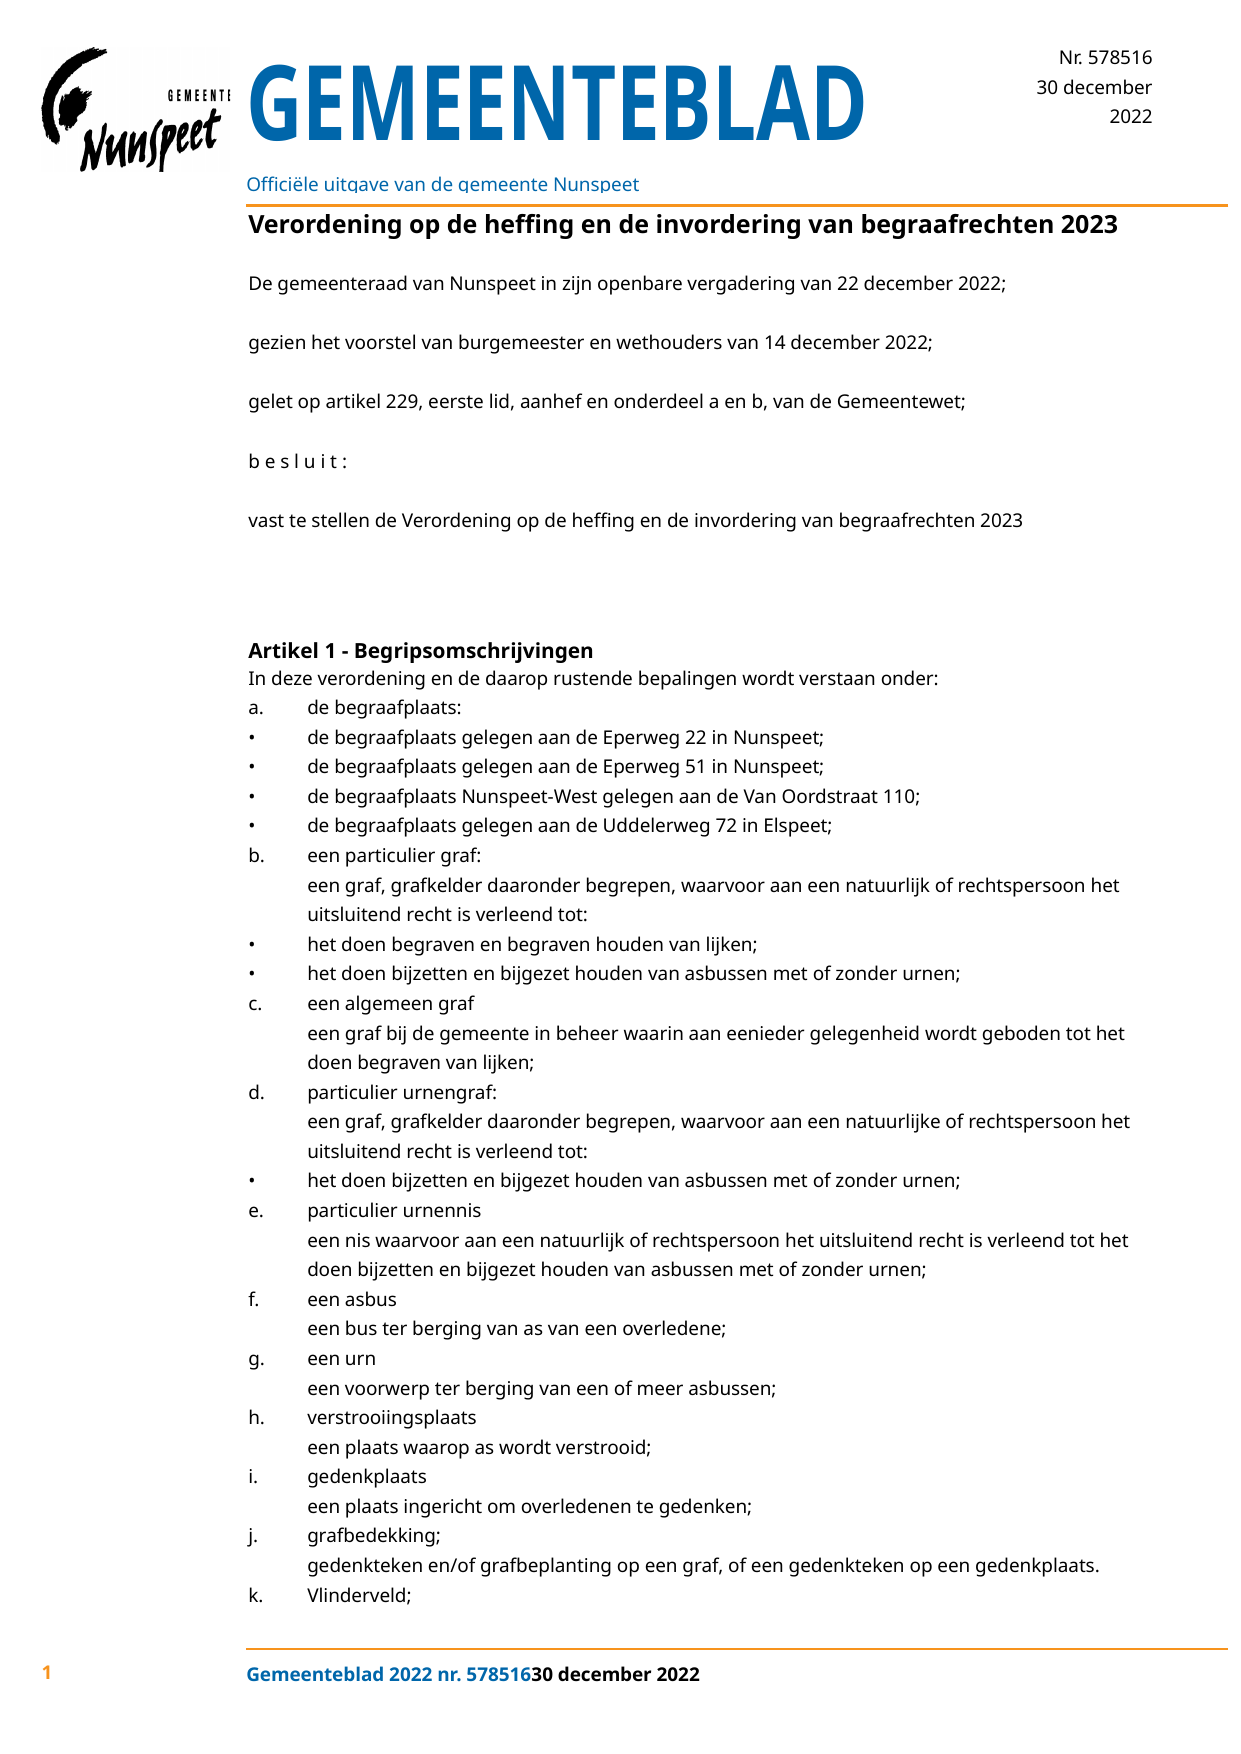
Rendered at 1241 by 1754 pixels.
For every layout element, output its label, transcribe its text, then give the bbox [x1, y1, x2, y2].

list een graf bij de gemeente in beheer waarin aan eenieder gelegenheid wordt geboden tot het doen begraven van lijken; [248, 1020, 1152, 1075]
text gelet op artikel 229, eerste lid, aanhef en onderdeel a en b, van de Gemeentewet; [248, 389, 1152, 414]
text In deze verordening en de daarop rustende bepalingen wordt verstaan onder: [248, 665, 1152, 690]
text Artikel 1 - Begripsomschrijvingen [248, 636, 1152, 665]
text b e s l u i t : [248, 448, 1152, 473]
list de begraafplaats gelegen aan de Uddelerweg 72 in Elspeet; [248, 813, 1152, 838]
list de begraafplaats gelegen aan de Eperweg 51 in Nunspeet; [248, 753, 1152, 779]
text Verordening op de heffing en de invordering van begraafrechten 2023 [248, 207, 1152, 241]
list een plaats ingericht om overledenen te gedenken; [248, 1493, 1152, 1519]
list een graf, grafkelder daaronder begrepen, waarvoor aan een natuurlijk of rechtspersoon het uitsluitend recht is verleend tot: [248, 872, 1152, 927]
list de begraafplaats Nunspeet-West gelegen aan de Van Oordstraat 110; [248, 783, 1152, 809]
list een algemeen graf [248, 990, 1152, 1016]
list een nis waarvoor aan een natuurlijk of rechtspersoon het uitsluitend recht is verleend tot het doen bijzetten en bijgezet houden van asbussen met of zonder urnen; [248, 1227, 1152, 1282]
text vast te stellen de Verordening op de heffing en de invordering van begraafrechten 2023 [248, 507, 1152, 533]
list particulier urnennis [248, 1197, 1152, 1223]
list een asbus [248, 1286, 1152, 1312]
list grafbedekking; [248, 1523, 1152, 1548]
list Vlinderveld; [248, 1582, 1152, 1607]
list gedenkplaats [248, 1463, 1152, 1489]
text De gemeenteraad van Nunspeet in zijn openbare vergadering van 22 december 2022; [248, 270, 1152, 296]
list gedenkteken en/of grafbeplanting op een graf, of een gedenkteken op een gedenkplaats. [248, 1552, 1152, 1578]
list een particulier graf: [248, 842, 1152, 868]
list verstrooiingsplaats [248, 1404, 1152, 1430]
list het doen bijzetten en bijgezet houden van asbussen met of zonder urnen; [248, 1168, 1152, 1193]
list een bus ter berging van as van een overledene; [248, 1316, 1152, 1341]
text gezien het voorstel van burgemeester en wethouders van 14 december 2022; [248, 329, 1152, 355]
list de begraafplaats: [248, 694, 1152, 720]
list de begraafplaats gelegen aan de Eperweg 22 in Nunspeet; [248, 724, 1152, 749]
list het doen begraven en begraven houden van lijken; [248, 931, 1152, 957]
list een graf, grafkelder daaronder begrepen, waarvoor aan een natuurlijke of rechtspersoon het uitsluitend recht is verleend tot: [248, 1108, 1152, 1164]
list een plaats waarop as wordt verstrooid; [248, 1434, 1152, 1459]
list een urn [248, 1345, 1152, 1371]
list het doen bijzetten en bijgezet houden van asbussen met of zonder urnen; [248, 961, 1152, 986]
picture [41, 47, 231, 172]
list een voorwerp ter berging van een of meer asbussen; [248, 1375, 1152, 1400]
list particulier urnengraf: [248, 1079, 1152, 1104]
